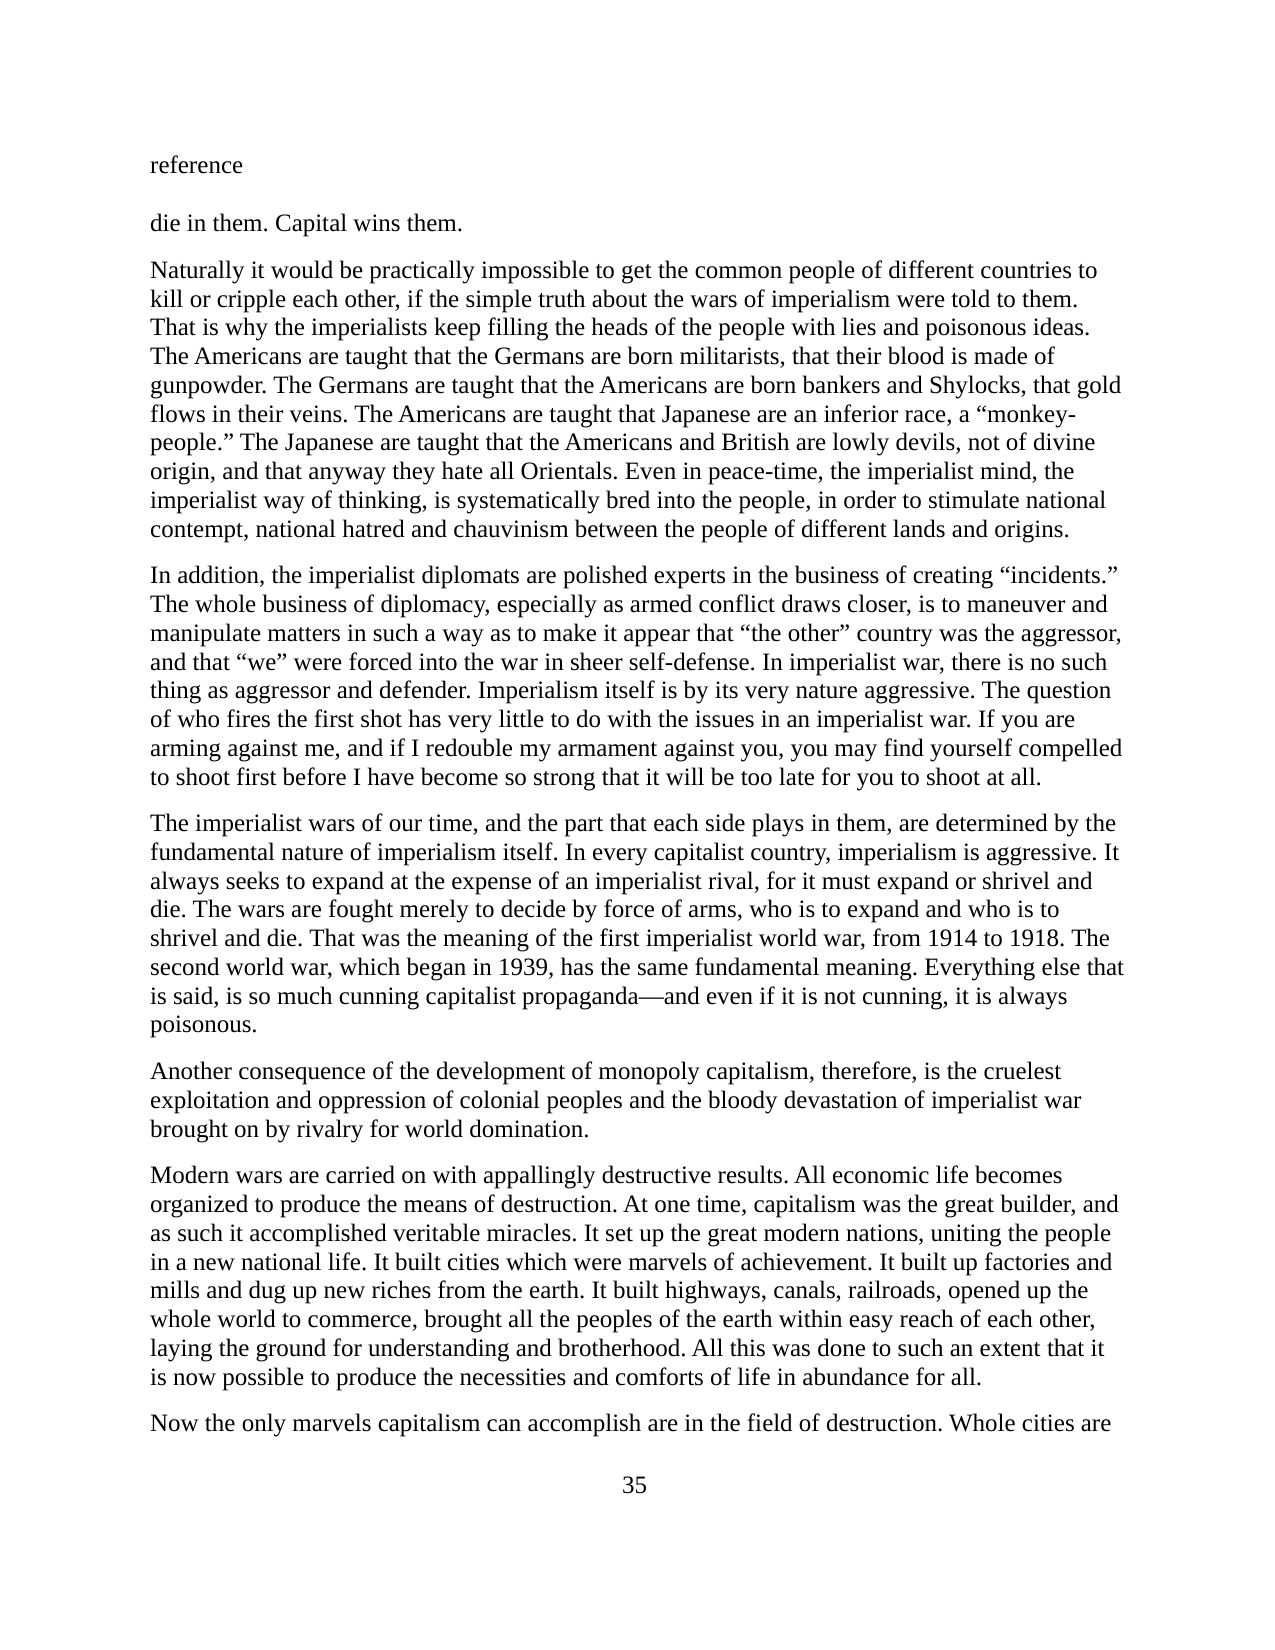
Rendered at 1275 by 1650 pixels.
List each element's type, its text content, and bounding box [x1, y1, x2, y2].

text Another consequence of the development of monopoly capitalism, therefore, is the cruelest exploitation and oppression of colonial peoples and the bloody devastation of imperialist war brought on by rivalry for world domination. [150, 1056, 1125, 1142]
text Modern wars are carried on with appallingly destructive results. All economic life becomes organized to produce the means of destruction. At one time, capitalism was the great builder, and as such it accomplished veritable miracles. It set up the great modern nations, uniting the people in a new national life. It built cities which were marvels of achievement. It built up factories and mills and dug up new riches from the earth. It built highways, canals, railroads, opened up the whole world to commerce, brought all the peoples of the earth within easy reach of each other, laying the ground for understanding and brotherhood. All this was done to such an extent that it is now possible to produce the necessities and comforts of life in abundance for all. [150, 1160, 1125, 1390]
text Naturally it would be practically impossible to get the common people of different countries to kill or cripple each other, if the simple truth about the wars of imperialism were told to them. That is why the imperialists keep filling the heads of the people with lies and poisonous ideas. The Americans are taught that the Germans are born militarists, that their blood is made of gunpowder. The Germans are taught that the Americans are born bankers and Shylocks, that gold flows in their veins. The Americans are taught that Japanese are an inferior race, a “monkey-people.” The Japanese are taught that the Americans and British are lowly devils, not of divine origin, and that anyway they hate all Orientals. Even in peace-time, the imperialist mind, the imperialist way of thinking, is systematically bred into the people, in order to stimulate national contempt, national hatred and chauvinism between the people of different lands and origins. [150, 255, 1125, 542]
text In addition, the imperialist diplomats are polished experts in the business of creating “incidents.” The whole business of diplomacy, especially as armed conflict draws closer, is to maneuver and manipulate matters in such a way as to make it appear that “the other” country was the aggressor, and that “we” were forced into the war in sheer self-defense. In imperialist war, there is no such thing as aggressor and defender. Imperialism itself is by its very nature aggressive. The question of who fires the first shot has very little to do with the issues in an imperialist war. If you are arming against me, and if I redouble my armament against you, you may find yourself compelled to shoot first before I have become so strong that it will be too late for you to shoot at all. [150, 560, 1125, 790]
text The imperialist wars of our time, and the part that each side plays in them, are determined by the fundamental nature of imperialism itself. In every capitalist country, imperialism is aggressive. It always seeks to expand at the expense of an imperialist rival, for it must expand or shrivel and die. The wars are fought merely to decide by force of arms, who is to expand and who is to shrivel and die. That was the meaning of the first imperialist world war, from 1914 to 1918. The second world war, which began in 1939, has the same fundamental meaning. Everything else that is said, is so much cunning capitalist propaganda—and even if it is not cunning, it is always poisonous. [150, 808, 1125, 1038]
text die in them. Capital wins them. [150, 208, 1125, 237]
text Now the only marvels capitalism can accomplish are in the field of destruction. Whole cities are [150, 1408, 1125, 1437]
